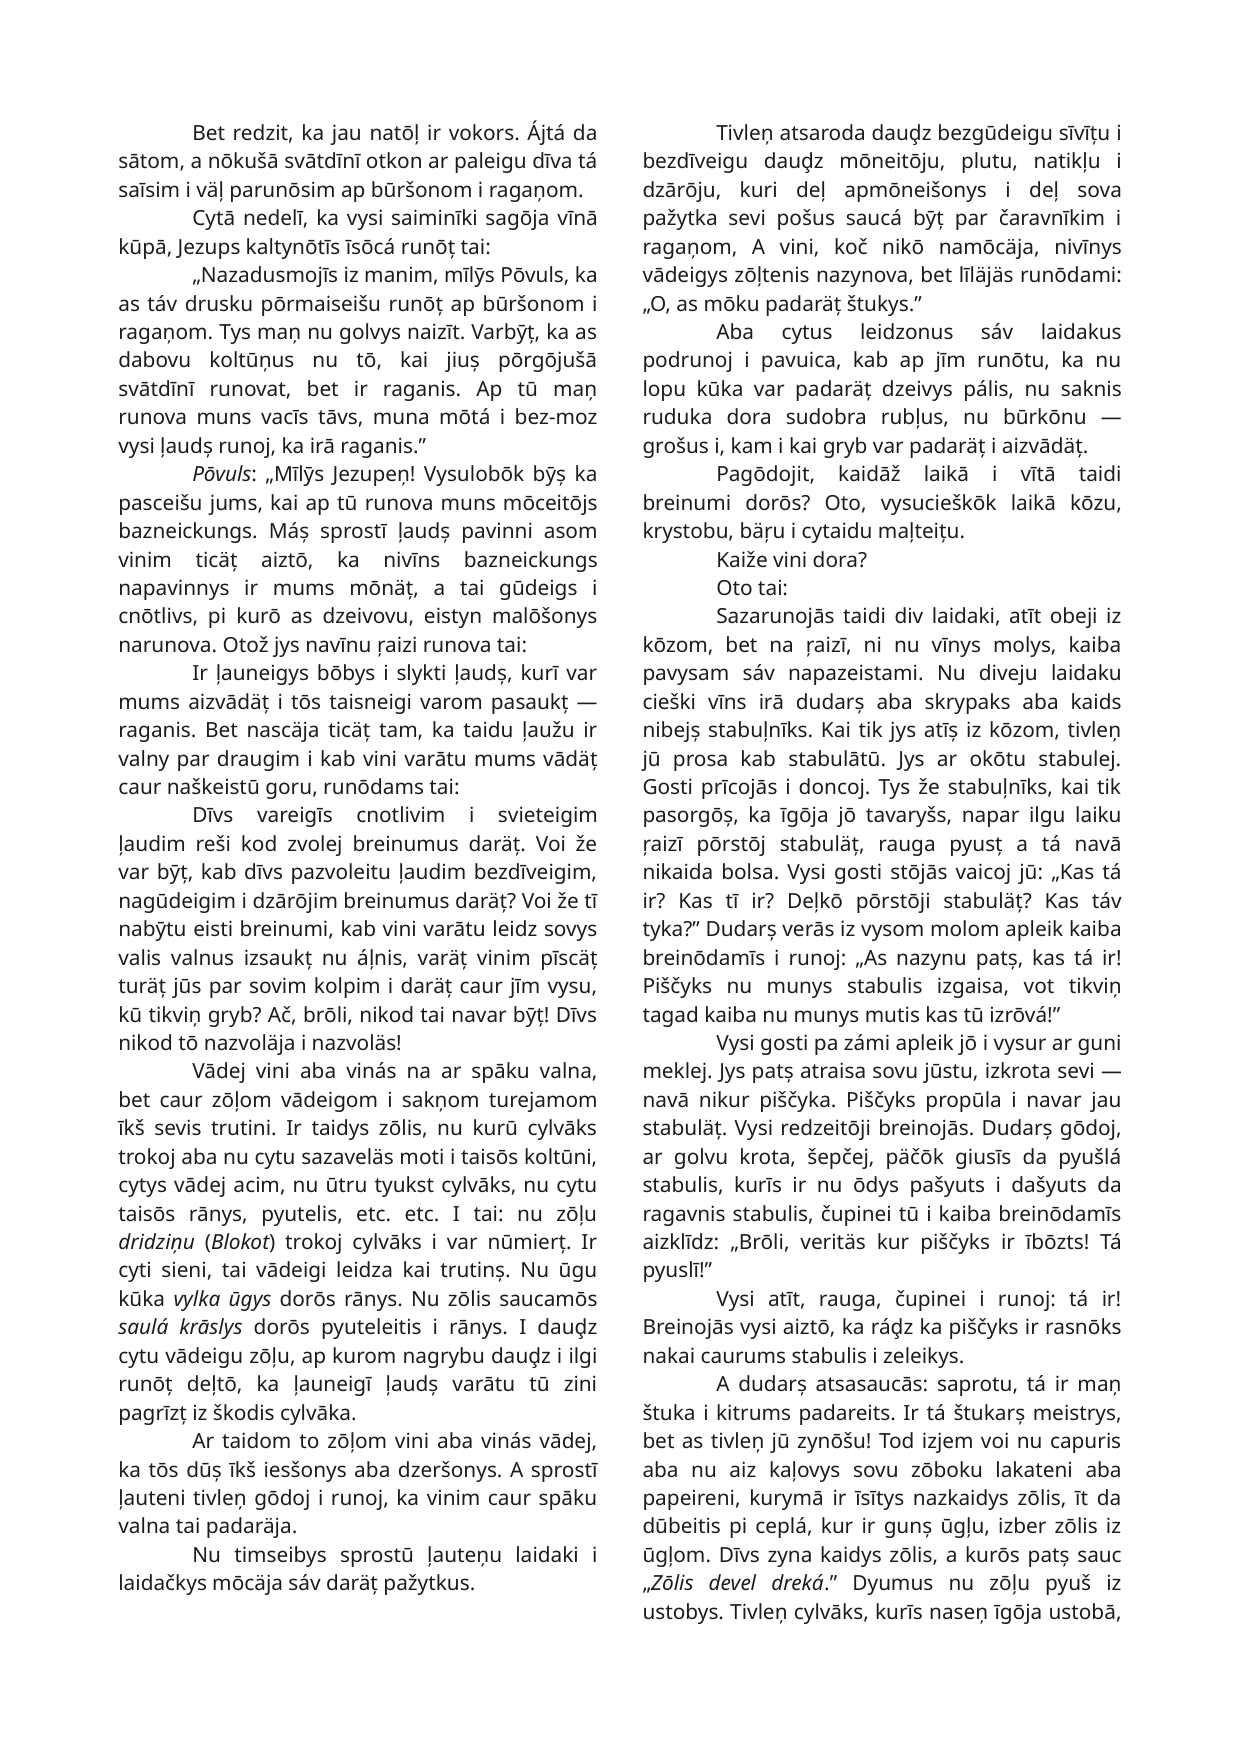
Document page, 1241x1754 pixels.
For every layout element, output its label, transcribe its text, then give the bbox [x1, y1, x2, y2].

text Cytā nedelī, ka vysi saiminīki sagōja vīnā kūpā, Jezups kaltynōtīs īsōcá runōț tai: [118, 203, 598, 260]
text Pōvuls: „Mīlȳs Jezupeņ! Vysulobōk bȳș ka pasceišu jums, kai ap tū runova muns mōceitōjs bazneickungs. Máș sprostī ļaudș pavinni asom vinim ticäț aiztō, ka nivīns bazneickungs napavinnys ir mums mōnäț, a tai gūdeigs i cnōtlivs, pi kurō as dzeivovu, eistyn malōšonys narunova. Otož jys navīnu ŗaizi runova tai: [118, 459, 598, 658]
text Vādej vini aba vinás na ar spāku valna, bet caur zōļom vādeigom i sakņom turejamom īkš sevis trutini. Ir taidys zōlis, nu kurū cylvāks trokoj aba nu cytu sazaveläs moti i taisōs koltūni, cytys vādej acim, nu ūtru tyukst cylvāks, nu cytu taisōs rānys, pyutelis, etc. etc. I tai: nu zōļu dridziņu (Blokot) trokoj cylvāks i var nūmierț. Ir cyti sieni, tai vādeigi leidza kai trutinș. Nu ūgu kūka vylka ūgys dorōs rānys. Nu zōlis saucamōs saulá krāslys dorōs pyuteleitis i rānys. I dauḑz cytu vādeigu zōļu, ap kurom nagrybu dauḑz i ilgi runōț deļtō, ka ļauneigī ļaudș varātu tū zini pagrīzț iz škodis cylvāka. [118, 1057, 598, 1426]
text Oto tai: [642, 573, 1122, 602]
text Dīvs vareigīs cnotlivim i svieteigim ļaudim reši kod zvolej breinumus daräț. Voi že var bȳț, kab dīvs pazvoleitu ļaudim bezdīveigim, nagūdeigim i dzārōjim breinumus daräț? Voi že tī nabȳtu eisti breinumi, kab vini varātu leidz sovys valis valnus izsaukț nu áļnis, varäț vinim pīscäț turäț jūs par sovim kolpim i daräț caur jīm vysu, kū tikviņ gryb? Ač, brōli, nikod tai navar bȳț! Dīvs nikod tō nazvoläja i nazvoläs! [118, 801, 598, 1057]
text Vysi atīt, rauga, čupinei i runoj: tá ir! Breinojās vysi aiztō, ka ráḑz ka piščyks ir rasnōks nakai caurums stabulis i zeleikys. [642, 1284, 1122, 1369]
text Vysi gosti pa zámi apleik jō i vysur ar guni meklej. Jys patș atraisa sovu jūstu, izkrota sevi — navā nikur piščyka. Piščyks propūla i navar jau stabuläț. Vysi redzeitōji breinojās. Dudarș gōdoj, ar golvu krota, šepčej, päčōk giusīs da pyušlá stabulis, kurīs ir nu ōdys pašyuts i dašyuts da ragavnis stabulis, čupinei tū i kaiba breinōdamīs aizklīdz: „Brōli, veritäs kur piščyks ir ībōzts! Tá pyuslī!” [642, 1028, 1122, 1284]
text „Nazadusmojīs iz manim, mīlȳs Pōvuls, ka as táv drusku pōrmaiseišu runōț ap būršonom i ragaņom. Tys maņ nu golvys naizīt. Varbȳț, ka as dabovu koltūņus nu tō, kai jiuș pōrgōjušā svātdīnī runovat, bet ir raganis. Ap tū maņ runova muns vacīs tāvs, muna mōtá i bez-moz vysi ļaudș runoj, ka irā raganis.” [118, 260, 598, 459]
text Tivleņ atsaroda dauḑz bezgūdeigu sīvīțu i bezdīveigu dauḑz mōneitōju, plutu, natikļu i dzārōju, kuri deļ apmōneišonys i deļ sova pažytka sevi pošus saucá bȳț par čaravnīkim i ragaņom, A vini, koč nikō namōcäja, nivīnys vādeigys zōļtenis nazynova, bet līläjäs runōdami: „O, as mōku padaräț štukys.” [642, 118, 1122, 317]
text Ar taidom to zōļom vini aba vinás vādej, ka tōs dūș īkš iesšonys aba dzeršonys. A sprostī ļauteni tivleņ gōdoj i runoj, ka vinim caur spāku valna tai padaräja. [118, 1426, 598, 1540]
text Aba cytus leidzonus sáv laidakus podrunoj i pavuica, kab ap jīm runōtu, ka nu lopu kūka var padaräț dzeivys pális, nu saknis ruduka dora sudobra rubļus, nu būrkōnu — grošus i, kam i kai gryb var padaräț i aizvādäț. [642, 317, 1122, 459]
text Ir ļauneigys bōbys i slykti ļaudș, kurī var mums aizvādäț i tōs taisneigi varom pasaukț — raganis. Bet nascäja ticäț tam, ka taidu ļaužu ir valny par draugim i kab vini varātu mums vādäț caur naškeistū goru, runōdams tai: [118, 658, 598, 801]
text Pagōdojit, kaidāž laikā i vītā taidi breinumi dorōs? Oto, vysucieškōk laikā kōzu, krystobu, bäŗu i cytaidu maļteițu. [642, 459, 1122, 545]
text A dudarș atsasaucās: saprotu, tá ir maņ štuka i kitrums padareits. Ir tá štukarș meistrys, bet as tivleņ jū zynōšu! Tod izjem voi nu capuris aba nu aiz kaļovys sovu zōboku lakateni aba papeireni, kurymā ir īsītys nazkaidys zōlis, īt da dūbeitis pi ceplá, kur ir gunș ūgļu, izber zōlis iz ūgļom. Dīvs zyna kaidys zōlis, a kurōs patș sauc „Zōlis devel dreká.” Dyumus nu zōļu pyuš iz ustobys. Tivleņ cylvāks, kurīs naseņ īgōja ustobā, [642, 1369, 1122, 1625]
text Sazarunojās taidi div laidaki, atīt obeji iz kōzom, bet na ŗaizī, ni nu vīnys molys, kaiba pavysam sáv napazeistami. Nu diveju laidaku cieški vīns irā dudarș aba skrypaks aba kaids nibejș stabuļnīks. Kai tik jys atīș iz kōzom, tivleņ jū prosa kab stabulātū. Jys ar okōtu stabulej. Gosti prīcojās i doncoj. Tys že stabuļnīks, kai tik pasorgōș, ka īgōja jō tavaryšs, napar ilgu laiku ŗaizī pōrstōj stabuläț, rauga pyusț a tá navā nikaida bolsa. Vysi gosti stōjās vaicoj jū: „Kas tá ir? Kas tī ir? Deļkō pōrstōji stabuläț? Kas táv tyka?” Dudarș verās iz vysom molom apleik kaiba breinōdamīs i runoj: „As nazynu patș, kas tá ir! Piščyks nu munys stabulis izgaisa, vot tikviņ tagad kaiba nu munys mutis kas tū izrōvá!” [642, 602, 1122, 1028]
text Nu timseibys sprostū ļauteņu laidaki i laidačkys mōcäja sáv daräț pažytkus. [118, 1540, 598, 1597]
text Kaiže vini dora? [642, 545, 1122, 573]
text Bet redzit, ka jau natōļ ir vokors. Ájtá da sātom, a nōkušā svātdīnī otkon ar paleigu dīva tá saīsim i väļ parunōsim ap būršonom i ragaņom. [118, 118, 598, 203]
